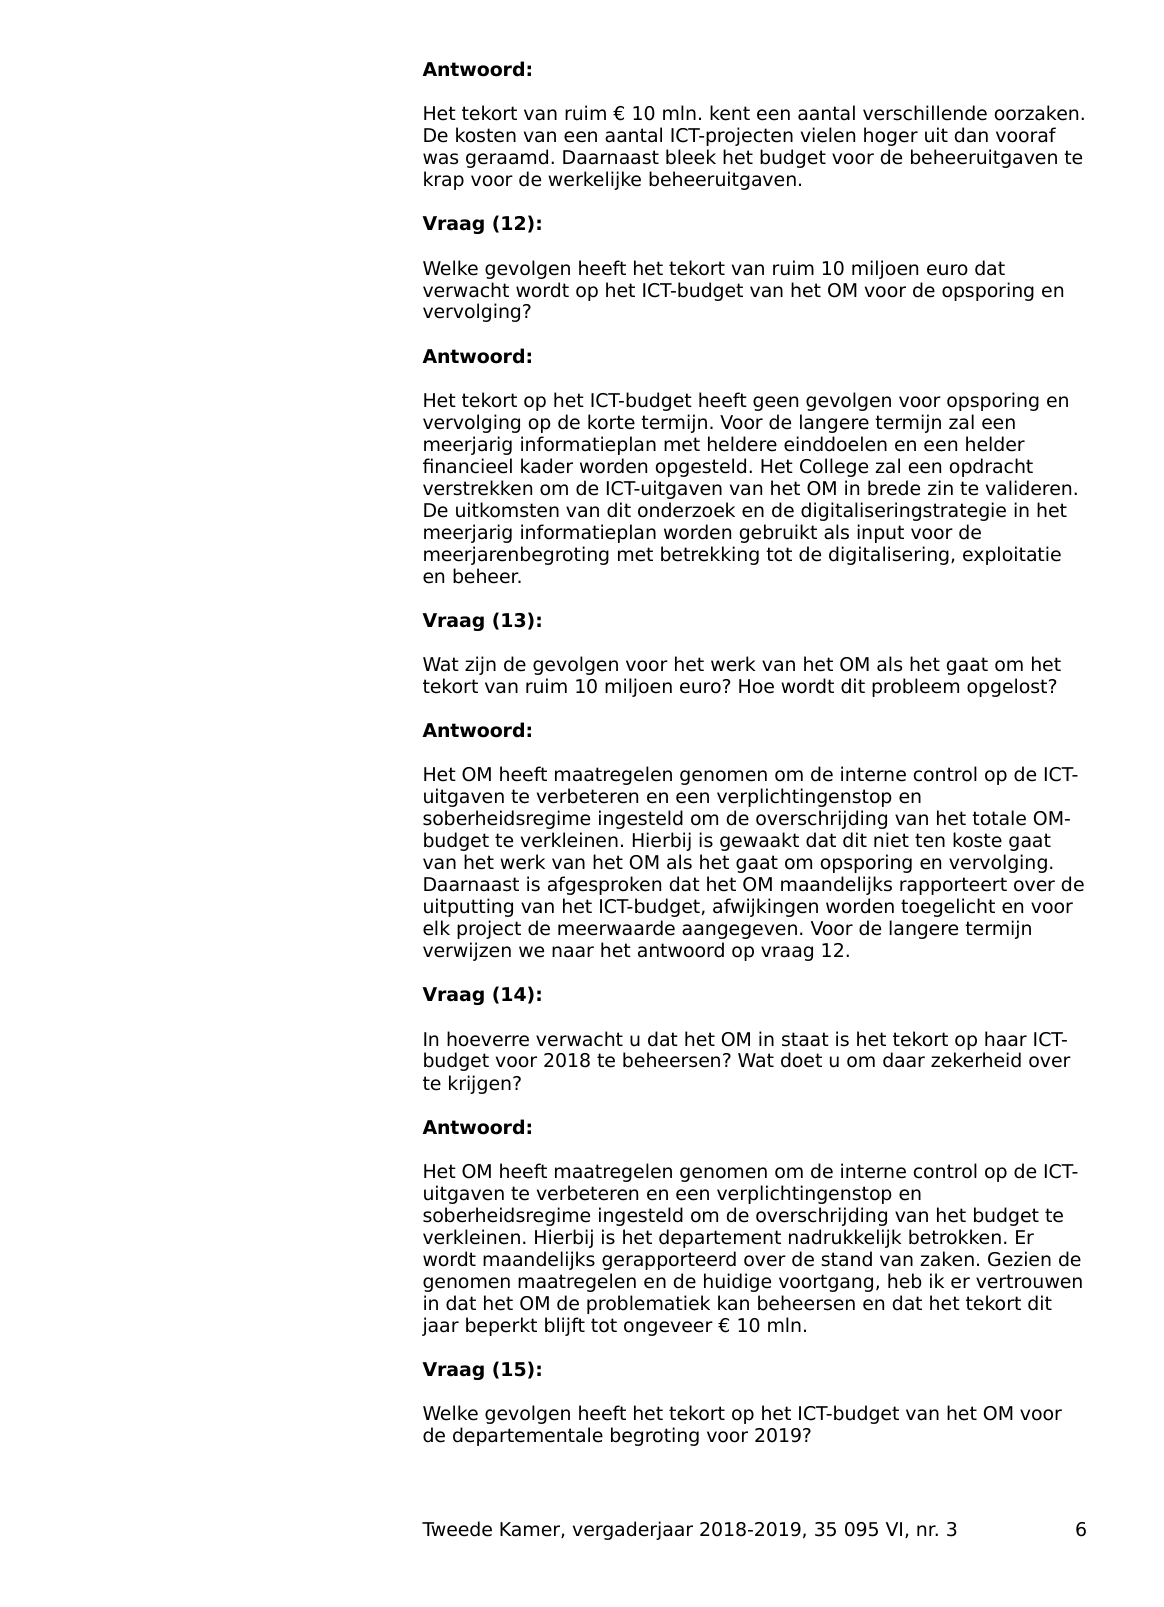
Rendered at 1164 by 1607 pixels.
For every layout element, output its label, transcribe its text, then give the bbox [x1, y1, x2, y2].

subtitle Vraag (12): [422, 213, 1087, 235]
subtitle Antwoord: [422, 720, 1087, 742]
text Welke gevolgen heeft het tekort op het ICT-budget van het OM voor de departementale begroting voor 2019? [422, 1403, 1087, 1447]
text Het OM heeft maatregelen genomen om de interne control op de ICT-uitgaven te verbeteren en een verplichtingenstop en soberheidsregime ingesteld om de overschrijding van het budget te verkleinen. Hierbij is het departement nadrukkelijk betrokken. Er wordt maandelijks gerapporteerd over de stand van zaken. Gezien de genomen maatregelen en de huidige voortgang, heb ik er vertrouwen in dat het OM de problematiek kan beheersen en dat het tekort dit jaar beperkt blijft tot ongeveer € 10 mln. [422, 1161, 1087, 1337]
subtitle Antwoord: [422, 346, 1087, 368]
subtitle Antwoord: [422, 1117, 1087, 1138]
subtitle Vraag (13): [422, 610, 1087, 632]
text In hoeverre verwacht u dat het OM in staat is het tekort op haar ICT-budget voor 2018 te beheersen? Wat doet u om daar zekerheid over te krijgen? [422, 1028, 1087, 1094]
subtitle Vraag (15): [422, 1359, 1087, 1381]
subtitle Vraag (14): [422, 984, 1087, 1006]
text Het tekort op het ICT-budget heeft geen gevolgen voor opsporing en vervolging op de korte termijn. Voor de langere termijn zal een meerjarig informatieplan met heldere einddoelen en een helder financieel kader worden opgesteld. Het College zal een opdracht verstrekken om de ICT-uitgaven van het OM in brede zin te valideren. De uitkomsten van dit onderzoek en de digitaliseringstrategie in het meerjarig informatieplan worden gebruikt als input voor de meerjarenbegroting met betrekking tot de digitalisering, exploitatie en beheer. [422, 390, 1087, 588]
subtitle Antwoord: [422, 59, 1087, 81]
text Welke gevolgen heeft het tekort van ruim 10 miljoen euro dat verwacht wordt op het ICT-budget van het OM voor de opsporing en vervolging? [422, 257, 1087, 323]
text Het tekort van ruim € 10 mln. kent een aantal verschillende oorzaken. De kosten van een aantal ICT-projecten vielen hoger uit dan vooraf was geraamd. Daarnaast bleek het budget voor de beheeruitgaven te krap voor de werkelijke beheeruitgaven. [422, 103, 1087, 191]
text Wat zijn de gevolgen voor het werk van het OM als het gaat om het tekort van ruim 10 miljoen euro? Hoe wordt dit probleem opgelost? [422, 654, 1087, 698]
text Het OM heeft maatregelen genomen om de interne control op de ICT-uitgaven te verbeteren en een verplichtingenstop en soberheidsregime ingesteld om de overschrijding van het totale OM-budget te verkleinen. Hierbij is gewaakt dat dit niet ten koste gaat van het werk van het OM als het gaat om opsporing en vervolging. Daarnaast is afgesproken dat het OM maandelijks rapporteert over de uitputting van het ICT-budget, afwijkingen worden toegelicht en voor elk project de meerwaarde aangegeven. Voor de langere termijn verwijzen we naar het antwoord op vraag 12. [422, 764, 1087, 962]
